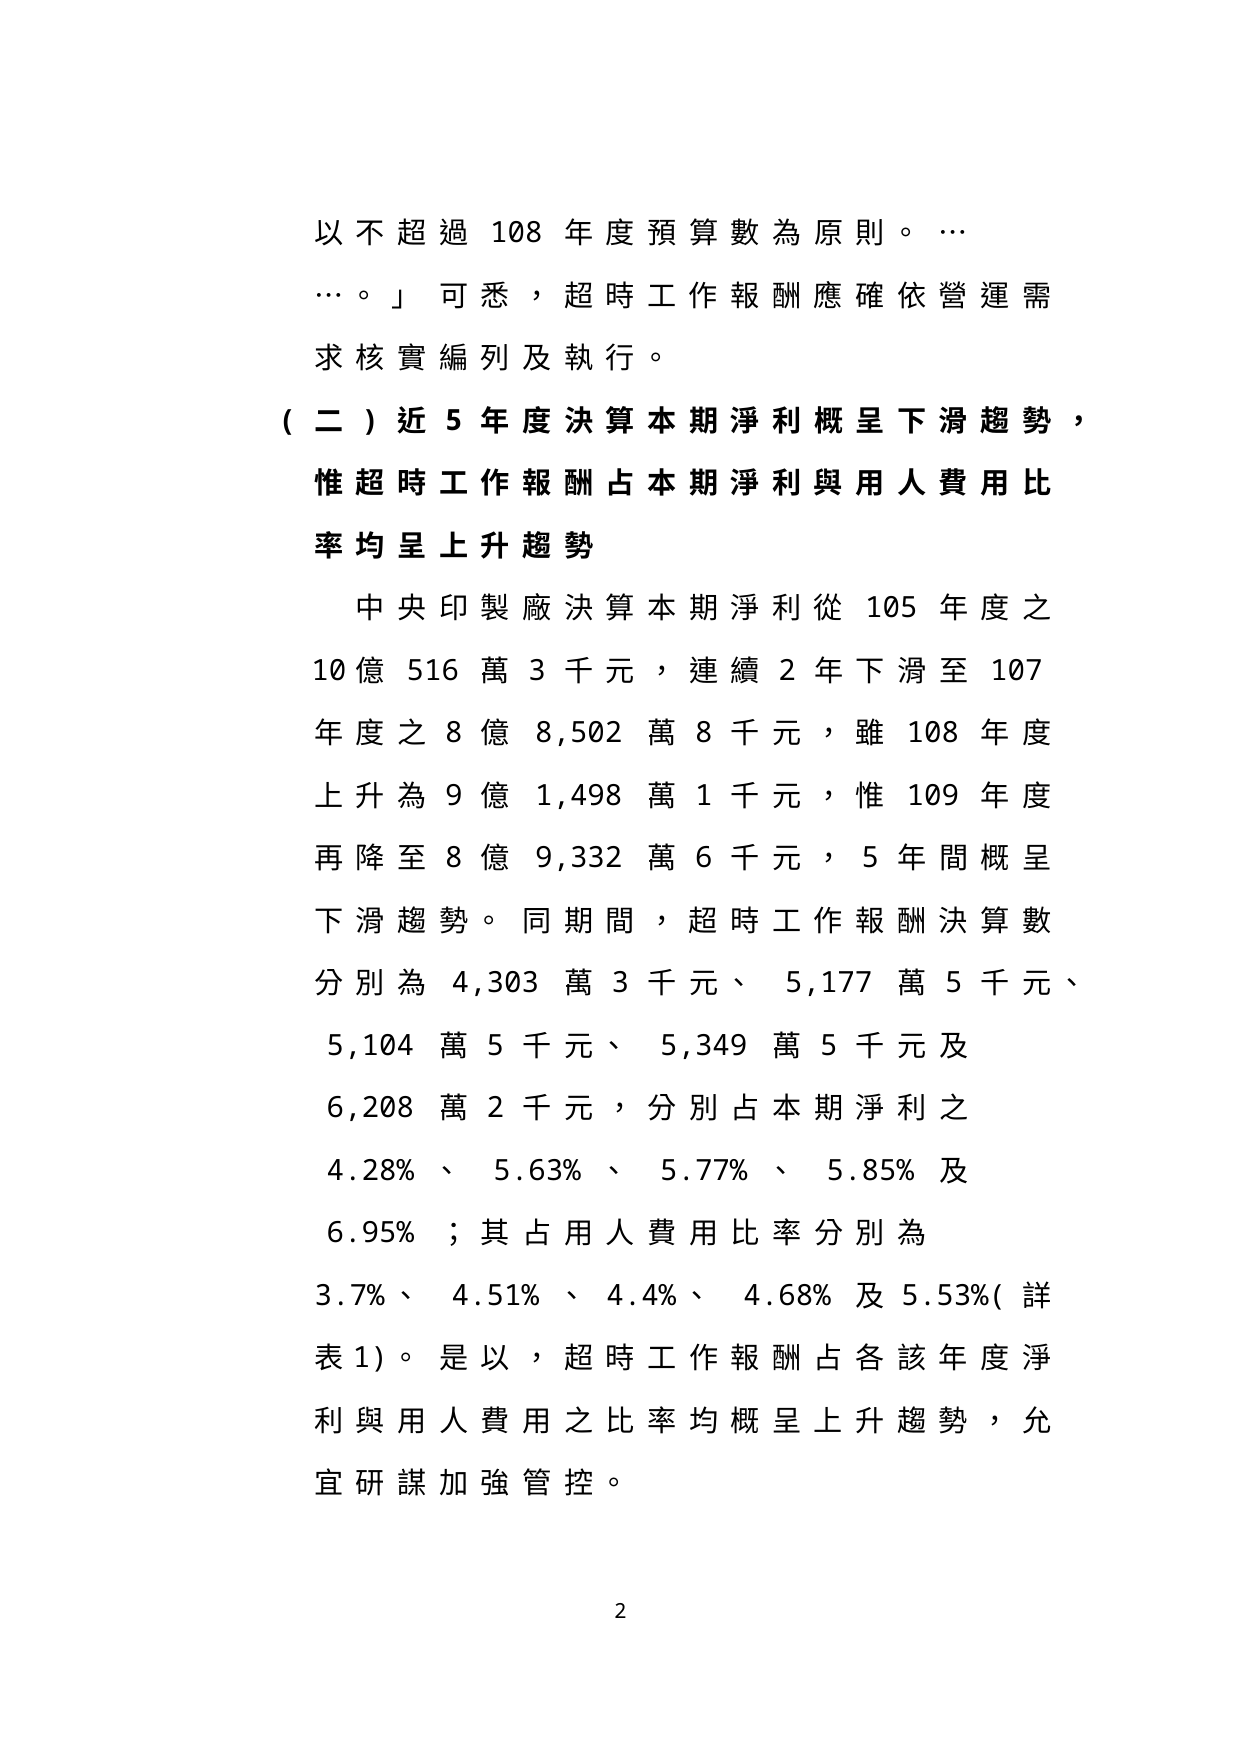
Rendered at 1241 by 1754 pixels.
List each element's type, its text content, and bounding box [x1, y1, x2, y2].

text 中央印製廠決算本期淨利從105年度之10億516萬3千元，連續2年下滑至107年度之8億8,502萬8千元，雖108年度上升為9億1,498萬1千元，惟109年度再降至8億9,332萬6千元，5年間概呈下滑趨勢。同期間，超時工作報酬決算數分別為4,303萬3千元、5,177萬5千元、5,104萬5千元、5,349萬5千元及6,208萬2千元，分別占本期淨利之4.28%、5.63%、5.77%、5.85%及6.95%；其占用人費用比率分別為3.7%、4.51%、4.4%、4.68%及5.53%(詳表1)。是以，超時工作報酬占各該年度淨利與用人費用之比率均概呈上升趨勢，允宜研謀加強管控。 [271, 564, 1058, 1502]
text (二)近5年度決算本期淨利概呈下滑趨勢，惟超時工作報酬占本期淨利與用人費用比率均呈上升趨勢 [242, 377, 1058, 564]
text 依據行政院訂定之109年度中央政府總預算附屬單位預算共同項目編列作業規範，有關營業基金超時工作報酬之編列規定「應確依營運需求及相關法令核實編列，其中延長工時及假日出勤加班費除因法令變更或經參酌營運量、考績晉級等因素有增加編列之需要（應詳加說明）外，最高以不超過108年度預算數為原則。……。」可悉，超時工作報酬應確依營運需求核實編列及執行。 [271, 189, 1058, 377]
